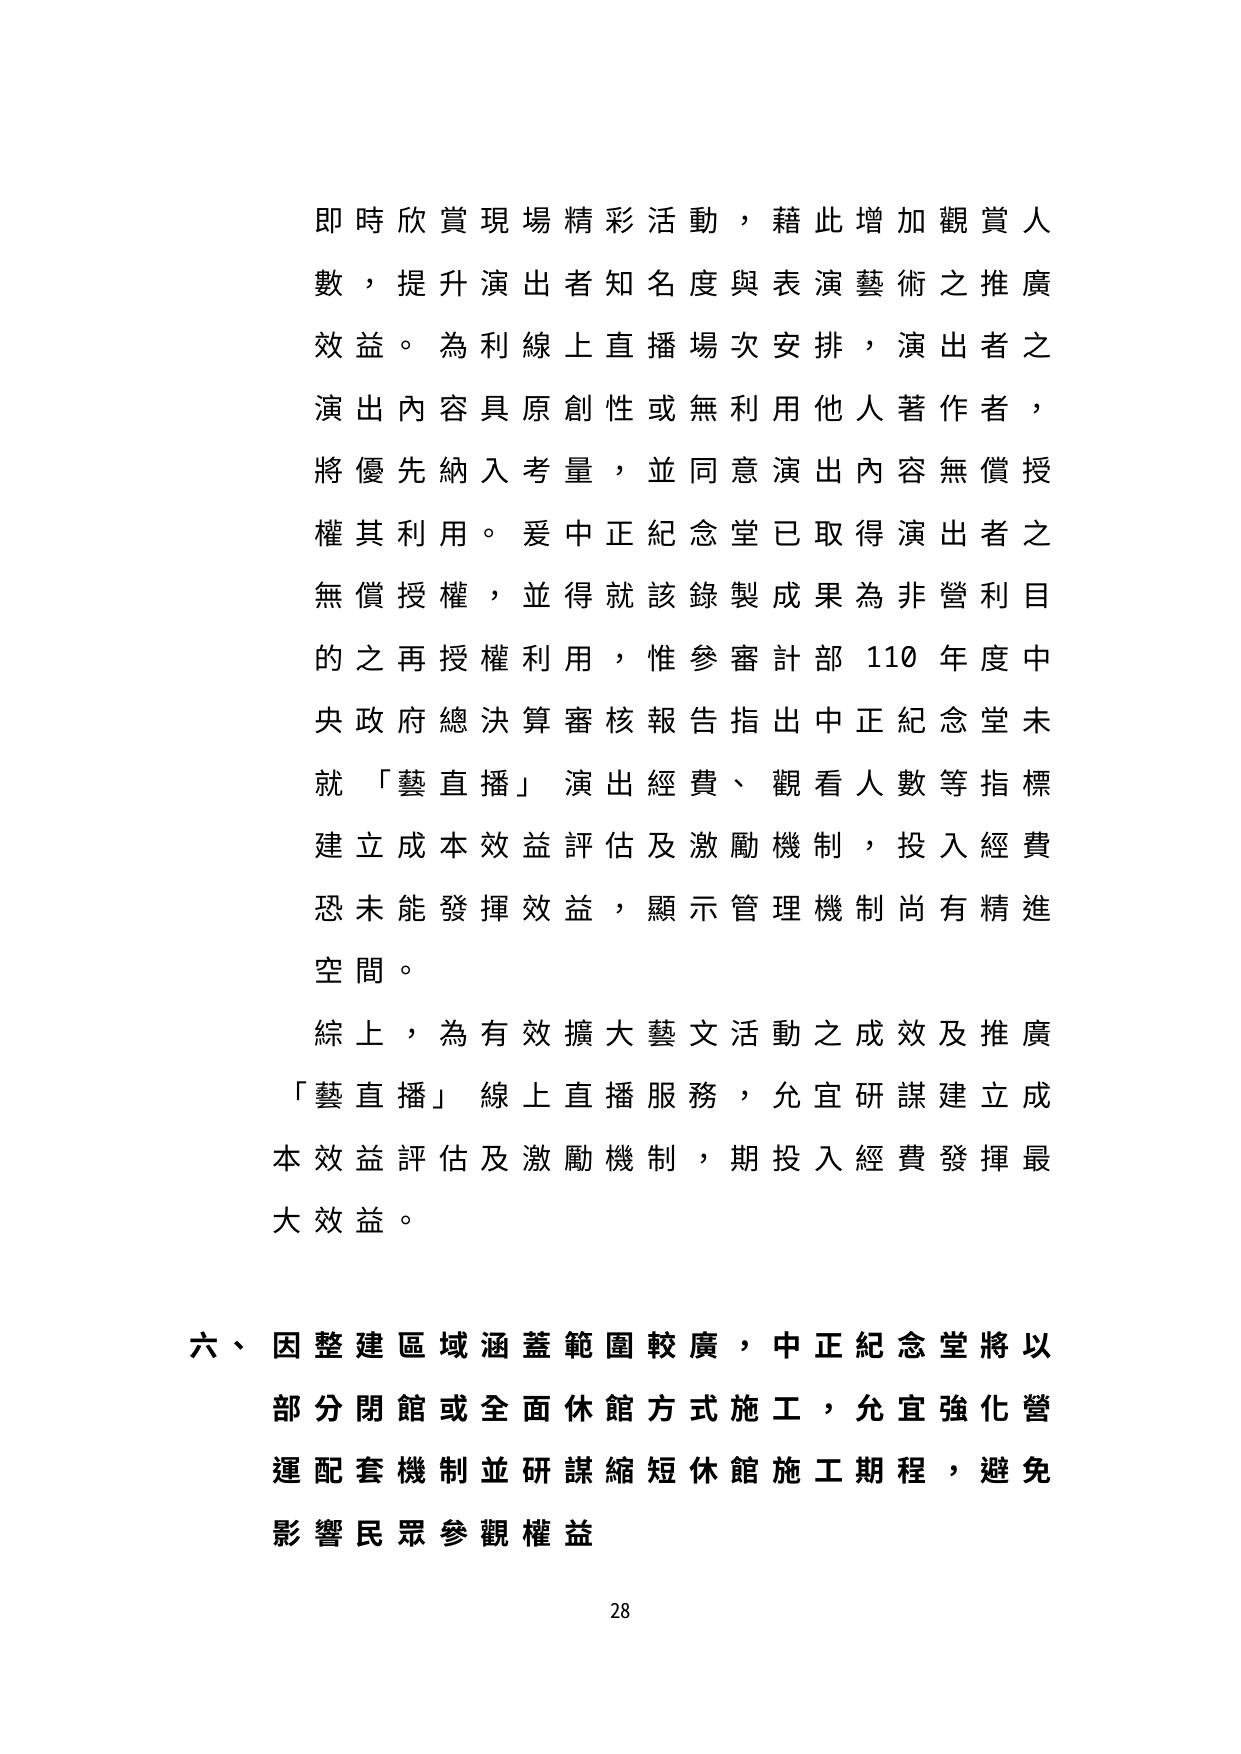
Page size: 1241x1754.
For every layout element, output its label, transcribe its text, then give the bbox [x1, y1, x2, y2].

text 即時欣賞現場精彩活動，藉此增加觀賞人數，提升演出者知名度與表演藝術之推廣效益。為利線上直播場次安排，演出者之演出內容具原創性或無利用他人著作者，將優先納入考量，並同意演出內容無償授權其利用。爰中正紀念堂已取得演出者之無償授權，並得就該錄製成果為非營利目的之再授權利用，惟參審計部110年度中央政府總決算審核報告指出中正紀念堂未就「藝直播」演出經費、觀看人數等指標建立成本效益評估及激勵機制，投入經費恐未能發揮效益，顯示管理機制尚有精進空間。 [271, 177, 1058, 990]
text 綜上，為有效擴大藝文活動之成效及推廣「藝直播」線上直播服務，允宜研謀建立成本效益評估及激勵機制，期投入經費發揮最大效益。 [242, 990, 1058, 1240]
text 六、因整建區域涵蓋範圍較廣，中正紀念堂將以部分閉館或全面休館方式施工，允宜強化營運配套機制並研謀縮短休館施工期程，避免影響民眾參觀權益 [183, 1302, 1058, 1552]
